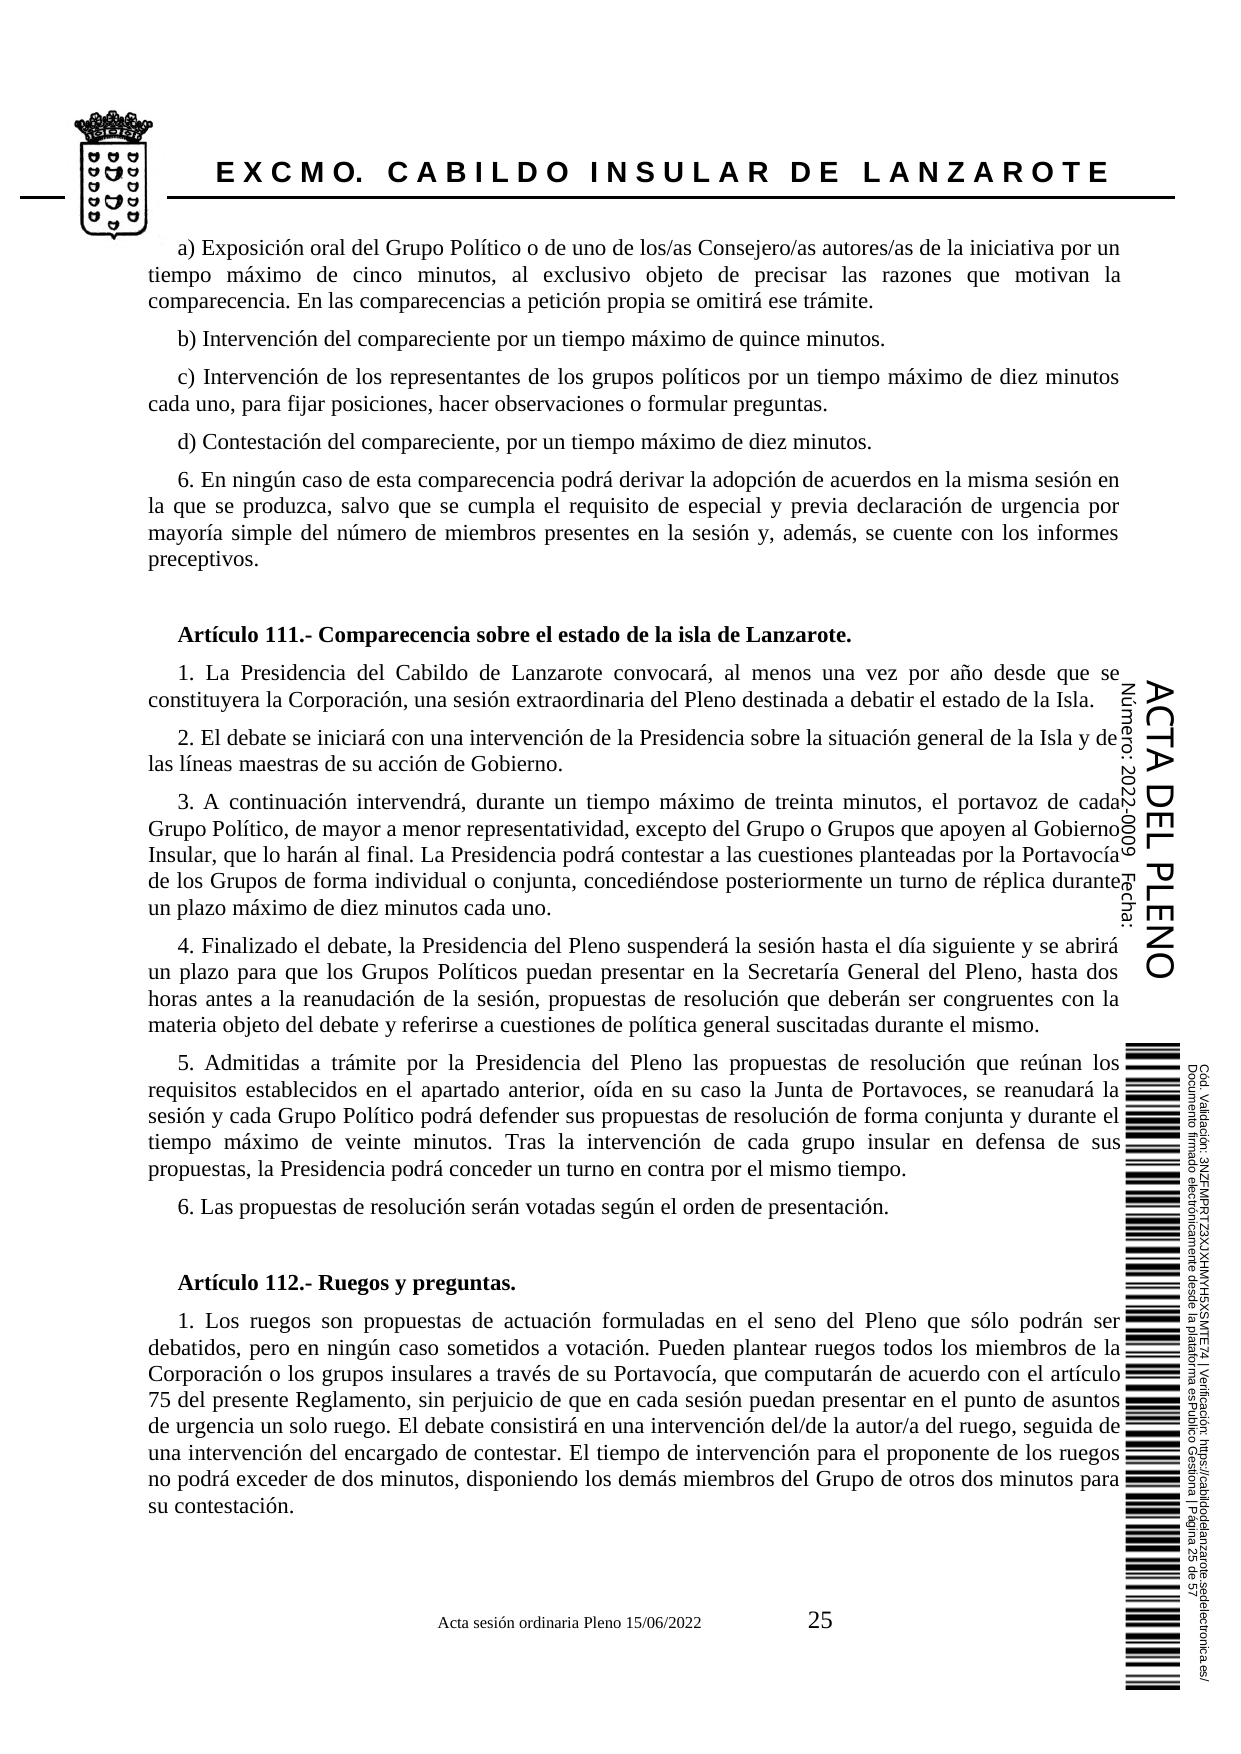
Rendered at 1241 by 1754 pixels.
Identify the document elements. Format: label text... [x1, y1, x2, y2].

subtitle Artículo 111.- Comparecencia sobre el estado de la isla de Lanzarote. [177, 621, 1230, 648]
list ACTA DEL PLENO [1140, 680, 1183, 1025]
list A continuación intervendrá, durante un tiempo máximo de treinta minutos, el portavoz de cada Grupo Político, de mayor a menor representatividad, excepto del Grupo o Grupos que apoyen al Gobierno Insular, que lo harán al final. La Presidencia podrá contestar a las cuestiones planteadas por la Portavocía de los Grupos de forma individual o conjunta, concediéndose posteriormente un turno de réplica durante un plazo máximo de diez minutos cada uno. [148, 788, 1122, 920]
list Número: 2022-0009 Fecha: 05/08/2022 [1117, 682, 1140, 1025]
list El debate se iniciará con una intervención de la Presidencia sobre la situación general de la Isla y de las líneas maestras de su acción de Gobierno. [148, 724, 1120, 777]
list Cód. Validación: 3NZFMPRTZ3XJXHMYH5XSMTE74 | Verificación: https://cabildodelanzarote.sedelectronica.es/ Documento firmado electrónicamente desde la plataforma esPublico Gestiona | Página 25 de 57 [1186, 1064, 1211, 1692]
picture [65, 94, 167, 249]
list Exposición oral del Grupo Político o de uno de los/as Consejero/as autores/as de la iniciativa por un tiempo máximo de cinco minutos, al exclusivo objeto de precisar las razones que motivan la comparecencia. En las comparecencias a petición propia se omitirá ese trámite. [148, 234, 1121, 313]
list Intervención de los representantes de los grupos políticos por un tiempo máximo de diez minutos cada uno, para fijar posiciones, hacer observaciones o formular preguntas. [148, 363, 1121, 416]
list La Presidencia del Cabildo de Lanzarote convocará, al menos una vez por año desde que se constituyera la Corporación, una sesión extraordinaria del Pleno destinada a debatir el estado de la Isla. [148, 659, 1122, 712]
list En ningún caso de esta comparecencia podrá derivar la adopción de acuerdos en la misma sesión en la que se produzca, salvo que se cumpla el requisito de especial y previa declaración de urgencia por mayoría simple del número de miembros presentes en la sesión y, además, se cuente con los informes preceptivos. [148, 466, 1121, 571]
subtitle Artículo 112.- Ruegos y preguntas. [177, 1269, 1125, 1295]
list Intervención del compareciente por un tiempo máximo de quince minutos. [177, 325, 1230, 352]
text Acta sesión ordinaria Pleno 15/06/2022 25 [437, 1605, 1125, 1633]
subtitle E X C M O. C A B I L D O I N S U L A R D E L A N Z A R O T E [215, 155, 1230, 189]
list Las propuestas de resolución serán votadas según el orden de presentación. [177, 1193, 1125, 1219]
list Los ruegos son propuestas de actuación formuladas en el seno del Pleno que sólo podrán ser debatidos, pero en ningún caso sometidos a votación. Pueden plantear ruegos todos los miembros de la Corporación o los grupos insulares a través de su Portavocía, que computarán de acuerdo con el artículo 75 del presente Reglamento, sin perjuicio de que en cada sesión puedan presentar en el punto de asuntos de urgencia un solo ruego. El debate consistirá en una intervención del/de la autor/a del ruego, seguida de una intervención del encargado de contestar. El tiempo de intervención para el proponente de los ruegos no podrá exceder de dos minutos, disponiendo los demás miembros del Grupo de otros dos minutos para su contestación. [148, 1307, 1122, 1518]
list Finalizado el debate, la Presidencia del Pleno suspenderá la sesión hasta el día siguiente y se abrirá un plazo para que los Grupos Políticos puedan presentar en la Secretaría General del Pleno, hasta dos horas antes a la reanudación de la sesión, propuestas de resolución que deberán ser congruentes con la materia objeto del debate y referirse a cuestiones de política general suscitadas durante el mismo. [148, 932, 1121, 1037]
list Contestación del compareciente, por un tiempo máximo de diez minutos. [177, 428, 1230, 454]
picture [1125, 1043, 1180, 1690]
list Admitidas a trámite por la Presidencia del Pleno las propuestas de resolución que reúnan los requisitos establecidos en el apartado anterior, oída en su caso la Junta de Portavoces, se reanudará la sesión y cada Grupo Político podrá defender sus propuestas de resolución de forma conjunta y durante el tiempo máximo de veinte minutos. Tras la intervención de cada grupo insular en defensa de sus propuestas, la Presidencia podrá conceder un turno en contra por el mismo tiempo. [148, 1049, 1121, 1181]
